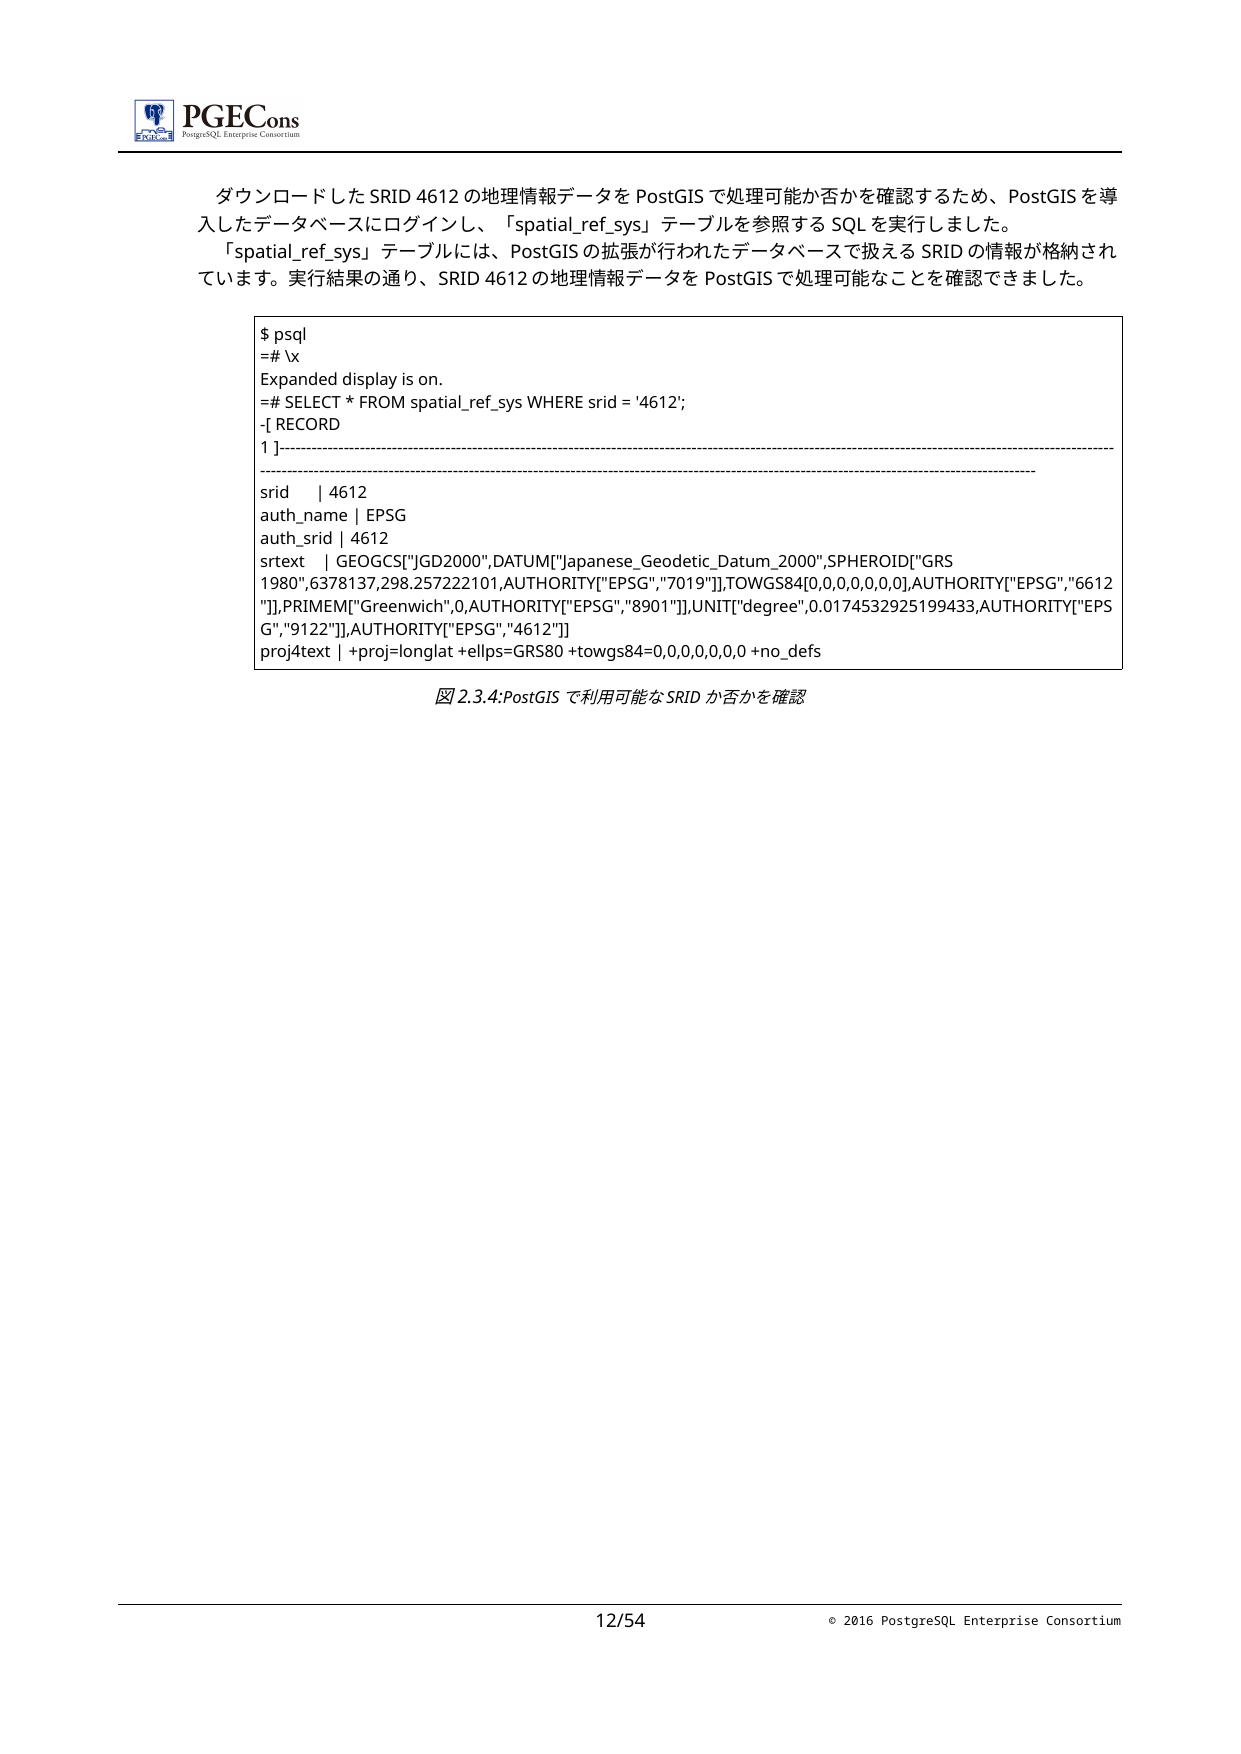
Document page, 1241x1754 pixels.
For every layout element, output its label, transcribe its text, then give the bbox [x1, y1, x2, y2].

text 「spatial_ref_sys」テーブルには、PostGISの拡張が行われたデータベースで扱えるSRIDの情報が格納されています。実行結果の通り、SRID 4612の地理情報データをPostGISで処理可能なことを確認できました。 [197, 236, 1122, 291]
table_header $ psql =# \x Expanded display is on. =# SELECT * FROM spatial_ref_sys WHERE srid = '4612'; -[ RECORD 1 ]------------------------------------------------------------------------------------------------------------------------------------------------------------------------------------------------------------------------------------------------------------------------------------------------------------- srid | 4612 auth_name | EPSG auth_srid | 4612 srtext | GEOGCS["JGD2000",DATUM["Japanese_Geodetic_Datum_2000",SPHEROID["GRS 1980",6378137,298.257222101,AUTHORITY["EPSG","7019"]],TOWGS84[0,0,0,0,0,0,0],AUTHORITY["EPSG","6612"]],PRIMEM["Greenwich",0,AUTHORITY["EPSG","8901"]],UNIT["degree",0.0174532925199433,AUTHORITY["EPSG","9122"]],AUTHORITY["EPSG","4612"]] proj4text | +proj=longlat +ellps=GRS80 +towgs84=0,0,0,0,0,0,0 +no_defs [255, 317, 1122, 668]
text 図 2.3.4:PostGISで利用可能なSRIDか否かを確認 [118, 681, 1122, 708]
text ダウンロードしたSRID 4612の地理情報データをPostGISで処理可能か否かを確認するため、PostGISを導入したデータベースにログインし、「spatial_ref_sys」テーブルを参照するSQLを実行しました。 [197, 182, 1122, 236]
picture [128, 94, 306, 147]
